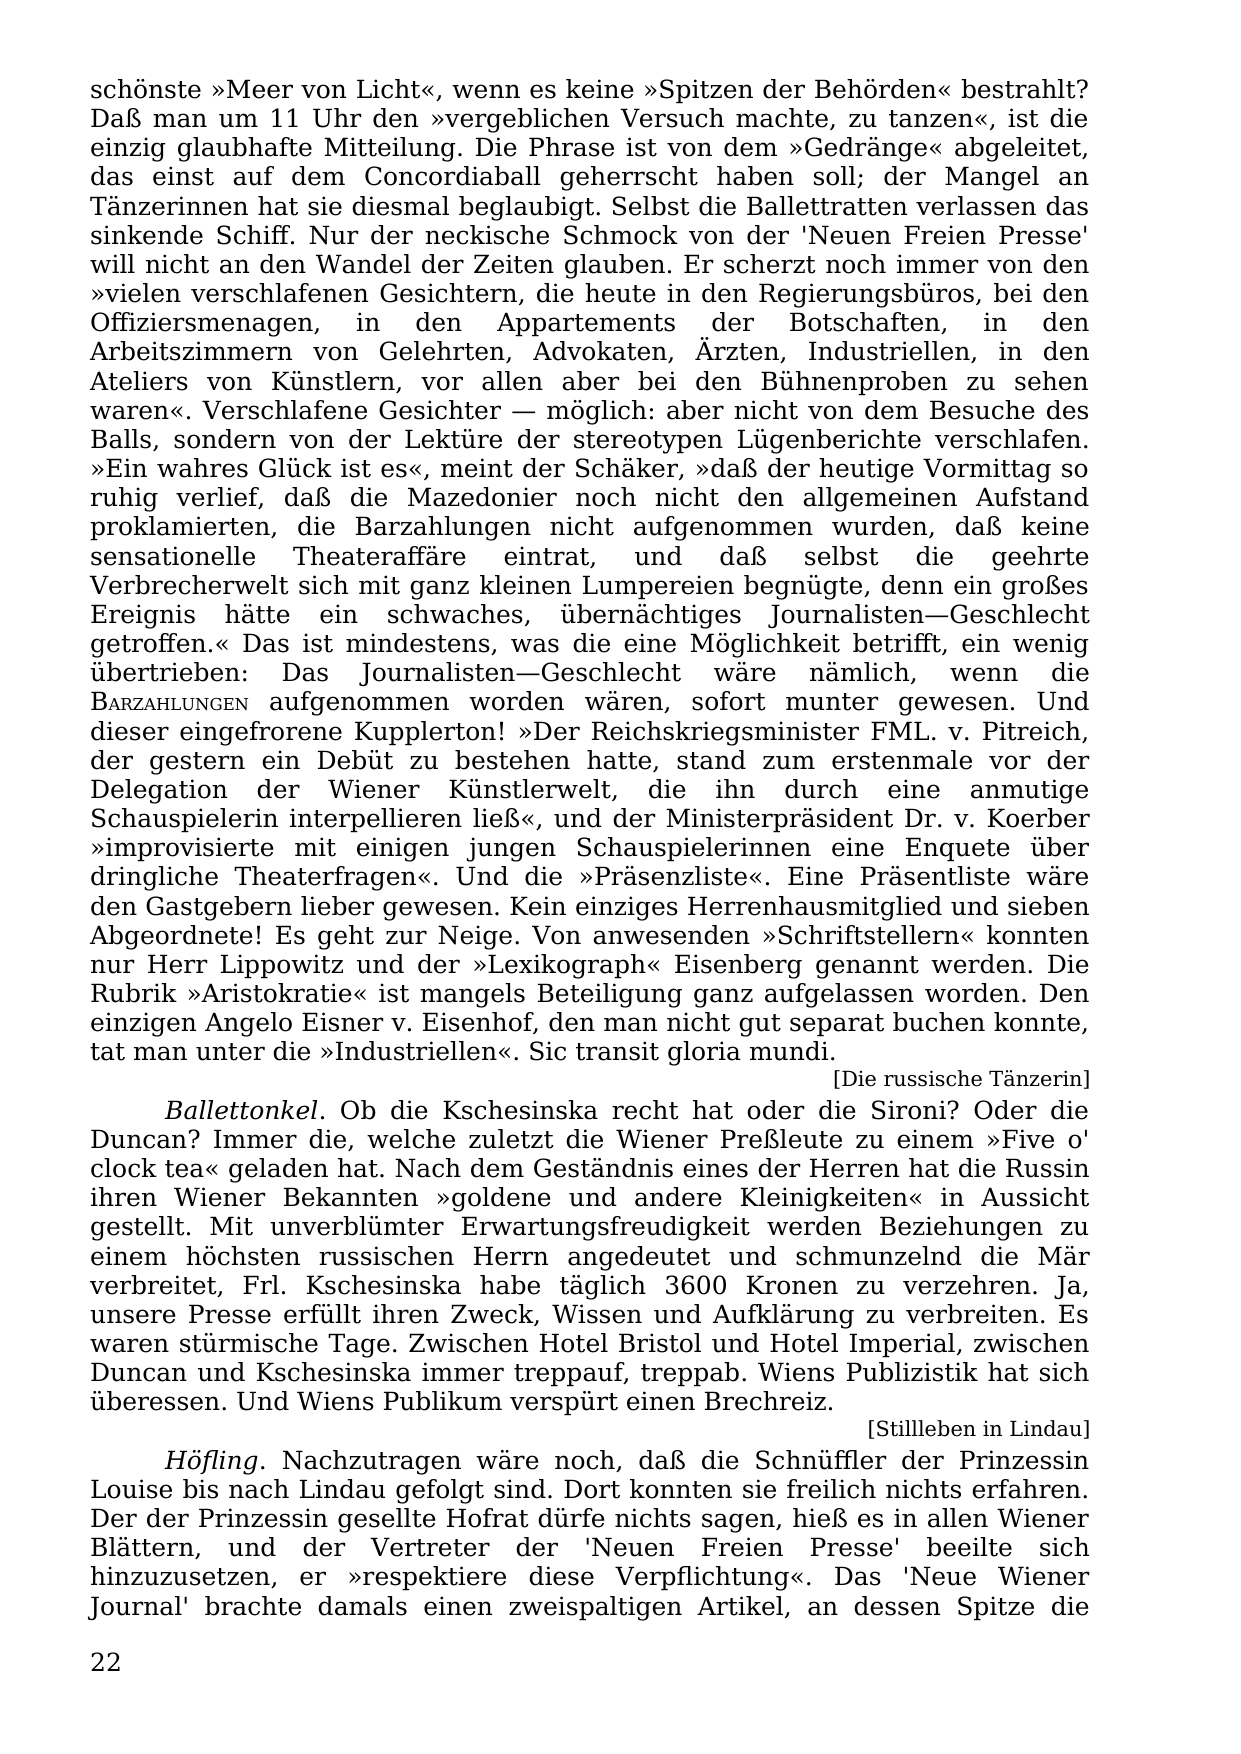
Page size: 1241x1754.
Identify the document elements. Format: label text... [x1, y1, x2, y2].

text schönste »Meer von Licht«, wenn es keine »Spitzen der Behörden« bestrahlt? Daß man um 11 Uhr den »vergeblichen Versuch machte, zu tanzen«, ist die einzig glaubhafte Mitteilung. Die Phrase ist von dem »Gedränge« abgeleitet, das einst auf dem Concordiaball geherrscht haben soll; der Mangel an Tänzerinnen hat sie diesmal beglaubigt. Selbst die Ballettratten verlassen das sinkende Schiff. Nur der neckische Schmock von der 'Neuen Freien Presse' will nicht an den Wandel der Zeiten glauben. Er scherzt noch immer von den »vielen verschlafenen Gesichtern, die heute in den Regierungsbüros, bei den Offiziersmenagen, in den Appartements der Botschaften, in den Arbeitszimmern von Gelehrten, Advokaten, Ärzten, Industriellen, in den Ateliers von Künstlern, vor allen aber bei den Bühnenproben zu sehen waren«. Verschlafene Gesichter — möglich: aber nicht von dem Besuche des Balls, sondern von der Lektüre der stereotypen Lügenberichte verschlafen. »Ein wahres Glück ist es«, meint der Schäker, »daß der heutige Vormittag so ruhig verlief, daß die Mazedonier noch nicht den allgemeinen Aufstand proklamierten, die Barzahlungen nicht aufgenommen wurden, daß keine sensationelle Theateraffäre eintrat, und daß selbst die geehrte Verbrecherwelt sich mit ganz kleinen Lumpereien begnügte, denn ein großes Ereignis hätte ein schwaches, übernächtiges Journalisten—Geschlecht getroffen.« Das ist mindestens, was die eine Möglichkeit betrifft, ein wenig übertrieben: Das Journalisten—Geschlecht wäre nämlich, wenn die Barzahlungen aufgenommen worden wären, sofort munter gewesen. Und dieser eingefrorene Kupplerton! »Der Reichskriegsminister FML. v. Pitreich, der gestern ein Debüt zu bestehen hatte, stand zum erstenmale vor der Delegation der Wiener Künstlerwelt, die ihn durch eine anmutige Schauspielerin interpellieren ließ«, und der Ministerpräsident Dr. v. Koerber »improvisierte mit einigen jungen Schauspielerinnen eine Enquete über dringliche Theaterfragen«. Und die »Präsenzliste«. Eine Präsentliste wäre den Gastgebern lieber gewesen. Kein einziges Herrenhausmitglied und sieben Abgeordnete! Es geht zur Neige. Von anwesenden »Schriftstellern« konnten nur Herr Lippowitz und der »Lexikograph« Eisenberg genannt werden. Die Rubrik »Aristokratie« ist mangels Beteiligung ganz aufgelassen worden. Den einzigen Angelo Eisner v. Eisenhof, den man nicht gut separat buchen konnte, tat man unter die »Industriellen«. Sic transit gloria mundi. [90, 75, 1091, 1067]
text Ballettonkel. Ob die Kschesinska recht hat oder die Sironi? Oder die Duncan? Immer die, welche zuletzt die Wiener Preßleute zu einem »Five o' clock tea« geladen hat. Nach dem Geständnis eines der Herren hat die Russin ihren Wiener Bekannten »goldene und andere Kleinigkeiten« in Aussicht gestellt. Mit unverblümter Erwartungsfreudigkeit werden Beziehungen zu einem höchsten russischen Herrn angedeutet und schmunzelnd die Mär verbreitet, Frl. Kschesinska habe täglich 3600 Kronen zu verzehren. Ja, unsere Presse erfüllt ihren Zweck, Wissen und Aufklärung zu verbreiten. Es waren stürmische Tage. Zwischen Hotel Bristol und Hotel Imperial, zwischen Duncan und Kschesinska immer treppauf, treppab. Wiens Publizistik hat sich überessen. Und Wiens Publikum verspürt einen Brechreiz. [90, 1091, 1091, 1417]
text [Die russische Tänzerin] [90, 1067, 1091, 1091]
text [Stillleben in Lindau] [90, 1417, 1091, 1441]
text Höfling. Nachzutragen wäre noch, daß die Schnüffler der Prinzessin Louise bis nach Lindau gefolgt sind. Dort konnten sie freilich nichts erfahren. Der der Prinzessin gesellte Hofrat dürfe nichts sagen, hieß es in allen Wiener Blättern, und der Vertreter der 'Neuen Freien Presse' beeilte sich hinzuzusetzen, er »respektiere diese Verpflichtung«. Das 'Neue Wiener Journal' brachte damals einen zweispaltigen Artikel, an dessen Spitze die [90, 1441, 1091, 1621]
